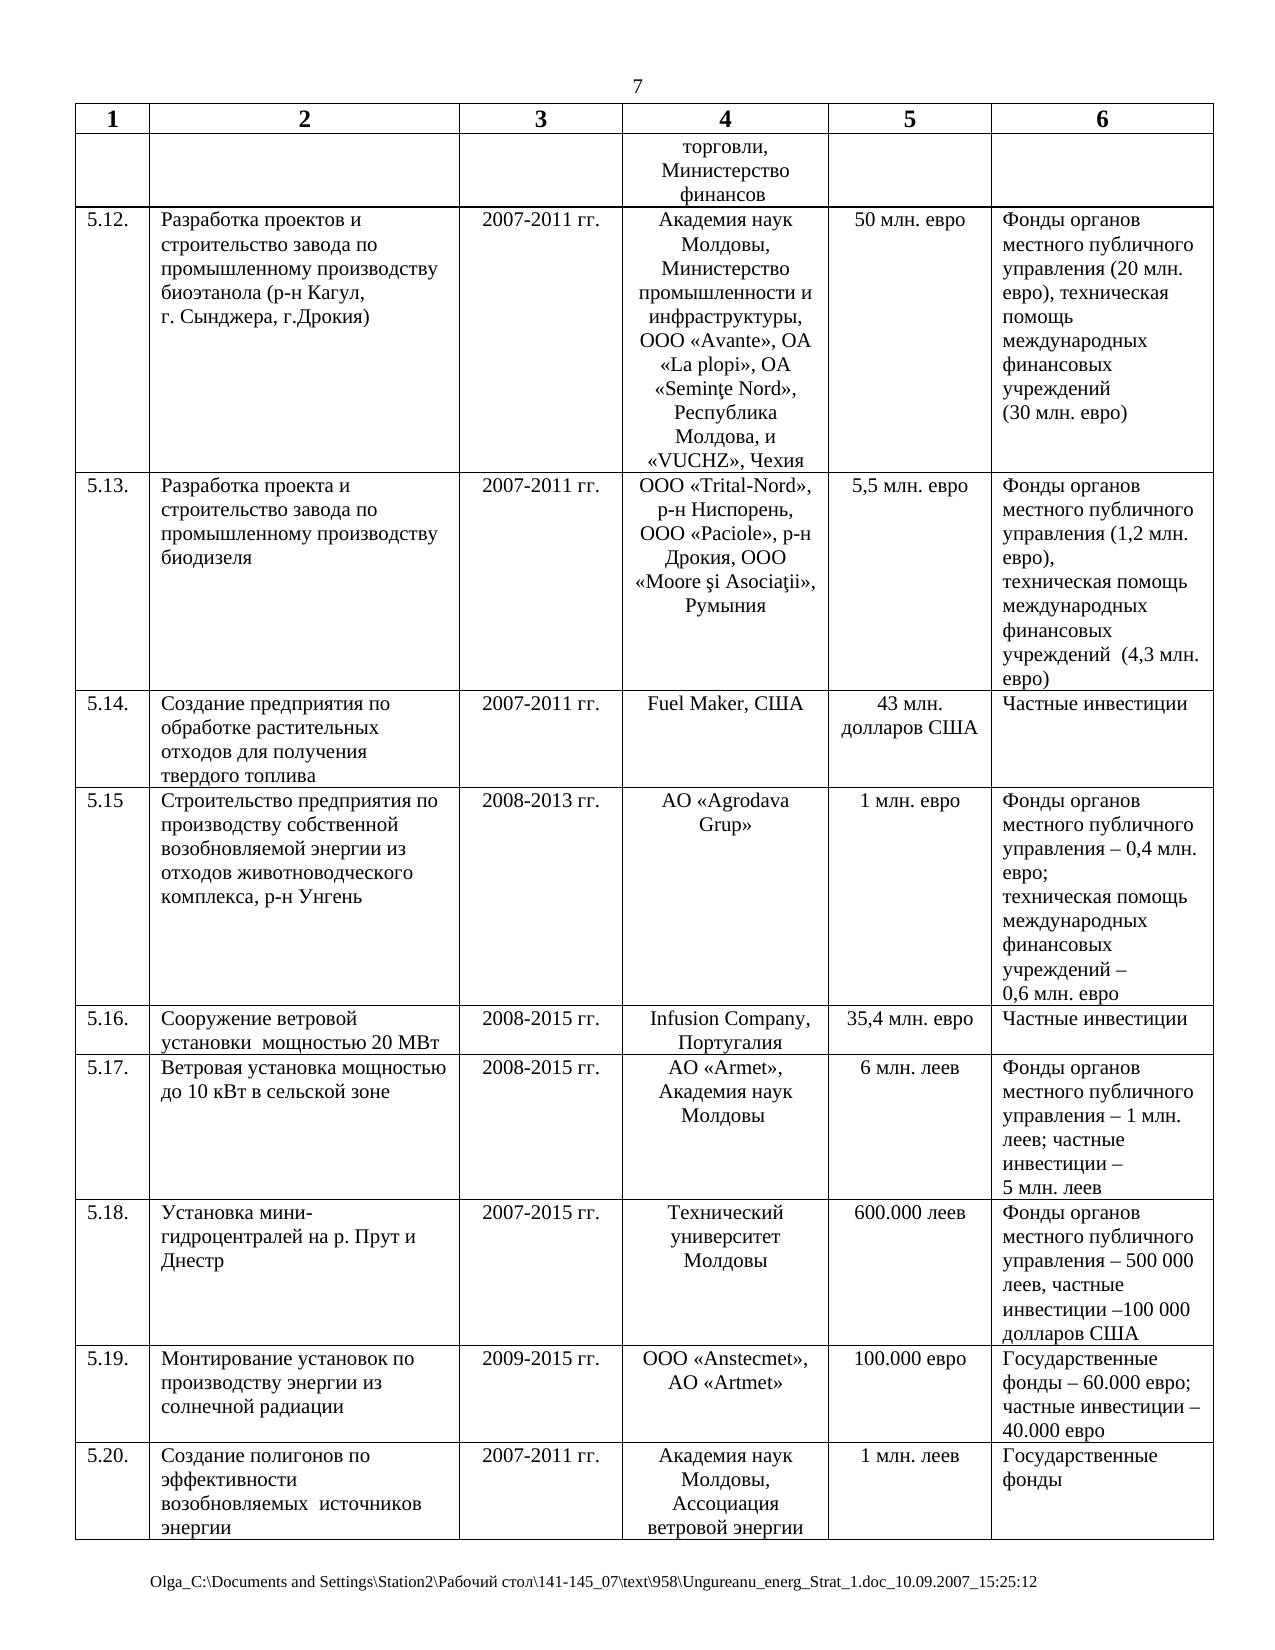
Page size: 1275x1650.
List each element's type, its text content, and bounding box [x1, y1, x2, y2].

table_cell АО «Agrodava Grup» [623, 788, 828, 1004]
table_cell Фонды органов местного публичного управления (1,2 млн. евро), техническая помощь международных финансовых учреждений (4,3 млн. евро) [992, 473, 1213, 690]
table_cell 5.18. [76, 1200, 149, 1344]
table_cell 2007-2011 гг. [460, 473, 622, 690]
table_cell 5,5 млн. евро [829, 473, 991, 690]
table_cell 2007-2011 гг. [460, 691, 622, 787]
table_cell 2007-2015 гг. [460, 1200, 622, 1344]
table_cell Создание предприятия по обработке растительных отходов для получения твердого топлива [150, 691, 459, 787]
table_cell 600.000 леев [829, 1200, 991, 1344]
table_cell Разработка проекта и строительство завода по промышленному производству биодизеля [150, 473, 459, 690]
table_header 4 [623, 104, 828, 133]
table_cell [460, 134, 622, 206]
table_cell [992, 134, 1213, 206]
table_cell Государственные фонды – 60.000 евро; частные инвестиции – 40.000 евро [992, 1346, 1213, 1442]
table_cell ООО «Anstecmet», АО «Artmet» [623, 1346, 828, 1442]
table_cell 2008-2013 гг. [460, 788, 622, 1004]
table_cell 2007-2011 гг. [460, 1443, 622, 1539]
table_cell 5.17. [76, 1055, 149, 1199]
table_cell 5.15 [76, 788, 149, 1004]
table_cell Фонды органов местного публичного управления (20 млн. евро), техническая помощь международных финансовых учреждений (30 млн. евро) [992, 208, 1213, 472]
table_cell 2007-2011 гг. [460, 208, 622, 472]
table_cell Fuel Maker, США [623, 691, 828, 787]
table_cell [76, 134, 149, 206]
table_cell Создание полигонов по эффективности возобновляемых источников энергии [150, 1443, 459, 1539]
table_cell [150, 134, 459, 206]
table_cell Технический университет Молдовы [623, 1200, 828, 1344]
table_cell Государственные фонды [992, 1443, 1213, 1539]
table_cell Фонды органов местного публичного управления – 0,4 млн. евро; техническая помощь международных финансовых учреждений – 0,6 млн. евро [992, 788, 1213, 1004]
table_cell 2008-2015 гг. [460, 1055, 622, 1199]
table_cell Установка мини-гидроцентралей на р. Прут и Днестр [150, 1200, 459, 1344]
table_cell 5.14. [76, 691, 149, 787]
table_cell ООО «Trital-Nord», р-н Ниспорень, ООО «Paciole», р-н Дрокия, ООО «Moore şi Asociaţii», Румыния [623, 473, 828, 690]
table_cell Фонды органов местного публичного управления – 1 млн. леев; частные инвестиции – 5 млн. леев [992, 1055, 1213, 1199]
table_header 5 [829, 104, 991, 133]
table_cell 5.12. [76, 208, 149, 472]
table_header 3 [460, 104, 622, 133]
table_cell 100.000 евро [829, 1346, 991, 1442]
table_cell 50 млн. евро [829, 208, 991, 472]
table_cell [829, 134, 991, 206]
table_cell Фонды органов местного публичного управления – 500 000 леев, частные инвестиции –100 000 долларов США [992, 1200, 1213, 1344]
table_cell 2008-2015 гг. [460, 1006, 622, 1054]
table_cell Частные инвестиции [992, 1006, 1213, 1054]
table_cell 6 млн. леев [829, 1055, 991, 1199]
table_cell 1 млн. евро [829, 788, 991, 1004]
table_cell Академия наук Молдовы, Министерство промышленности и инфраструктуры, ООО «Avante», ОА «La plopi», ОА «Seminţe Nord», Республика Молдова, и «VUCHZ», Чехия [623, 208, 828, 472]
table_cell 1 млн. леев [829, 1443, 991, 1539]
table_cell Монтирование установок по производству энергии из солнечной радиации [150, 1346, 459, 1442]
table_cell Академия наук Молдовы, Ассоциация ветровой энергии [623, 1443, 828, 1539]
table_cell 43 млн. долларов США [829, 691, 991, 787]
table_cell Ветровая установка мощностью до 10 кВт в сельской зоне [150, 1055, 459, 1199]
table_cell 5.16. [76, 1006, 149, 1054]
table_cell АО «Armet», Академия наук Молдовы [623, 1055, 828, 1199]
table_cell 35,4 млн. евро [829, 1006, 991, 1054]
table_cell 5.19. [76, 1346, 149, 1442]
table_cell Infusion Company, Португалия [623, 1006, 828, 1054]
table_cell 5.13. [76, 473, 149, 690]
table_cell 2009-2015 гг. [460, 1346, 622, 1442]
table_cell Частные инвестиции [992, 691, 1213, 787]
table_header 6 [992, 104, 1213, 133]
table_header 2 [150, 104, 459, 133]
table_cell Разработка проектов и строительство завода по промышленному производству биоэтанола (р-н Кагул, г. Сынджера, г.Дрокия) [150, 208, 459, 472]
table_cell Строительство предприятия по производству собственной возобновляемой энергии из отходов животноводческого комплекса, р-н Унгень [150, 788, 459, 1004]
table_cell торговли, Министерство финансов [623, 134, 828, 206]
table_header 1 [76, 104, 149, 133]
table_cell Сооружение ветровой установки мощностью 20 МВт [150, 1006, 459, 1054]
table_cell 5.20. [76, 1443, 149, 1539]
